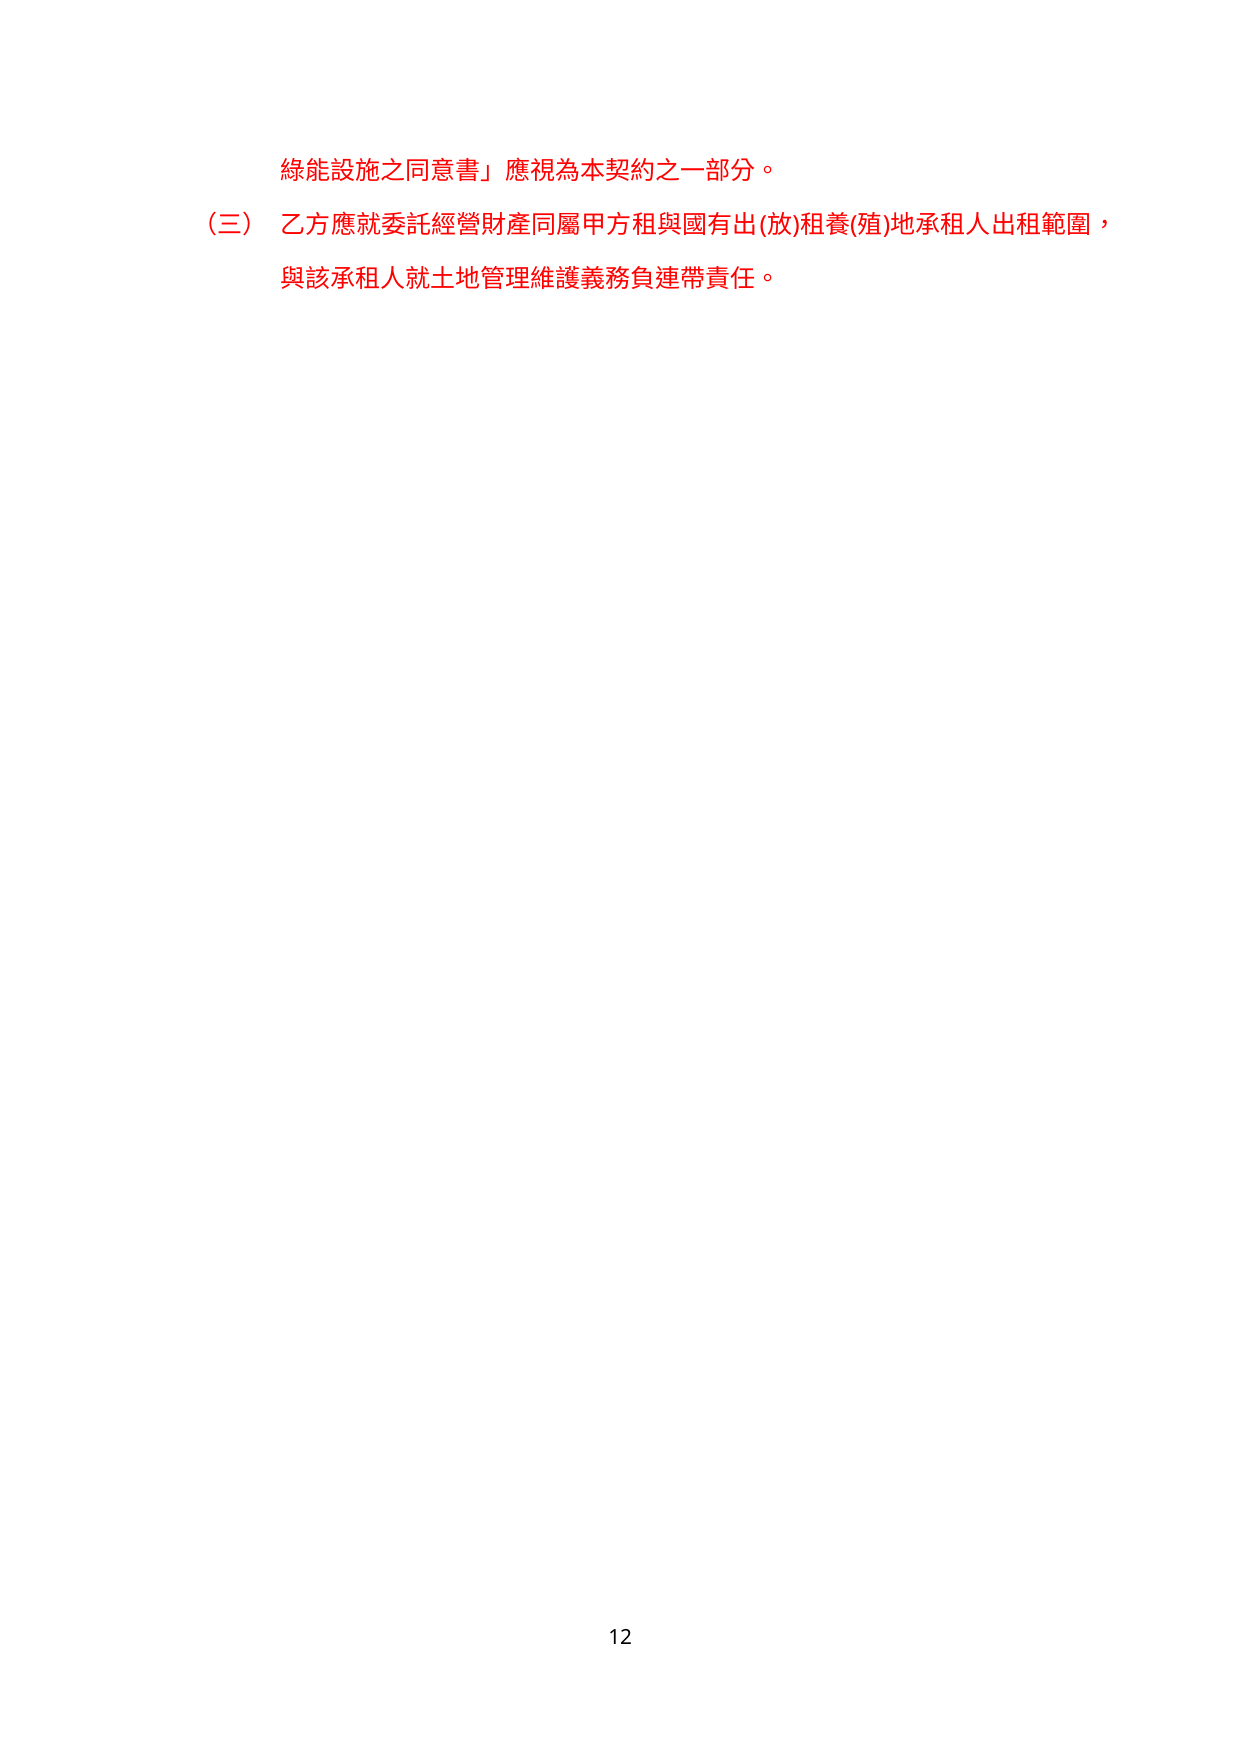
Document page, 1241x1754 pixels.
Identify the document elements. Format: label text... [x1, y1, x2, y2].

list 乙方應就委託經營財產同屬甲方租與國有出(放)租養(殖)地承租人出租範圍，與該承租人就土地管理維護義務負連帶責任。 [192, 190, 1092, 298]
list 綠能設施之同意書」應視為本契約之一部分。 [192, 136, 1092, 190]
